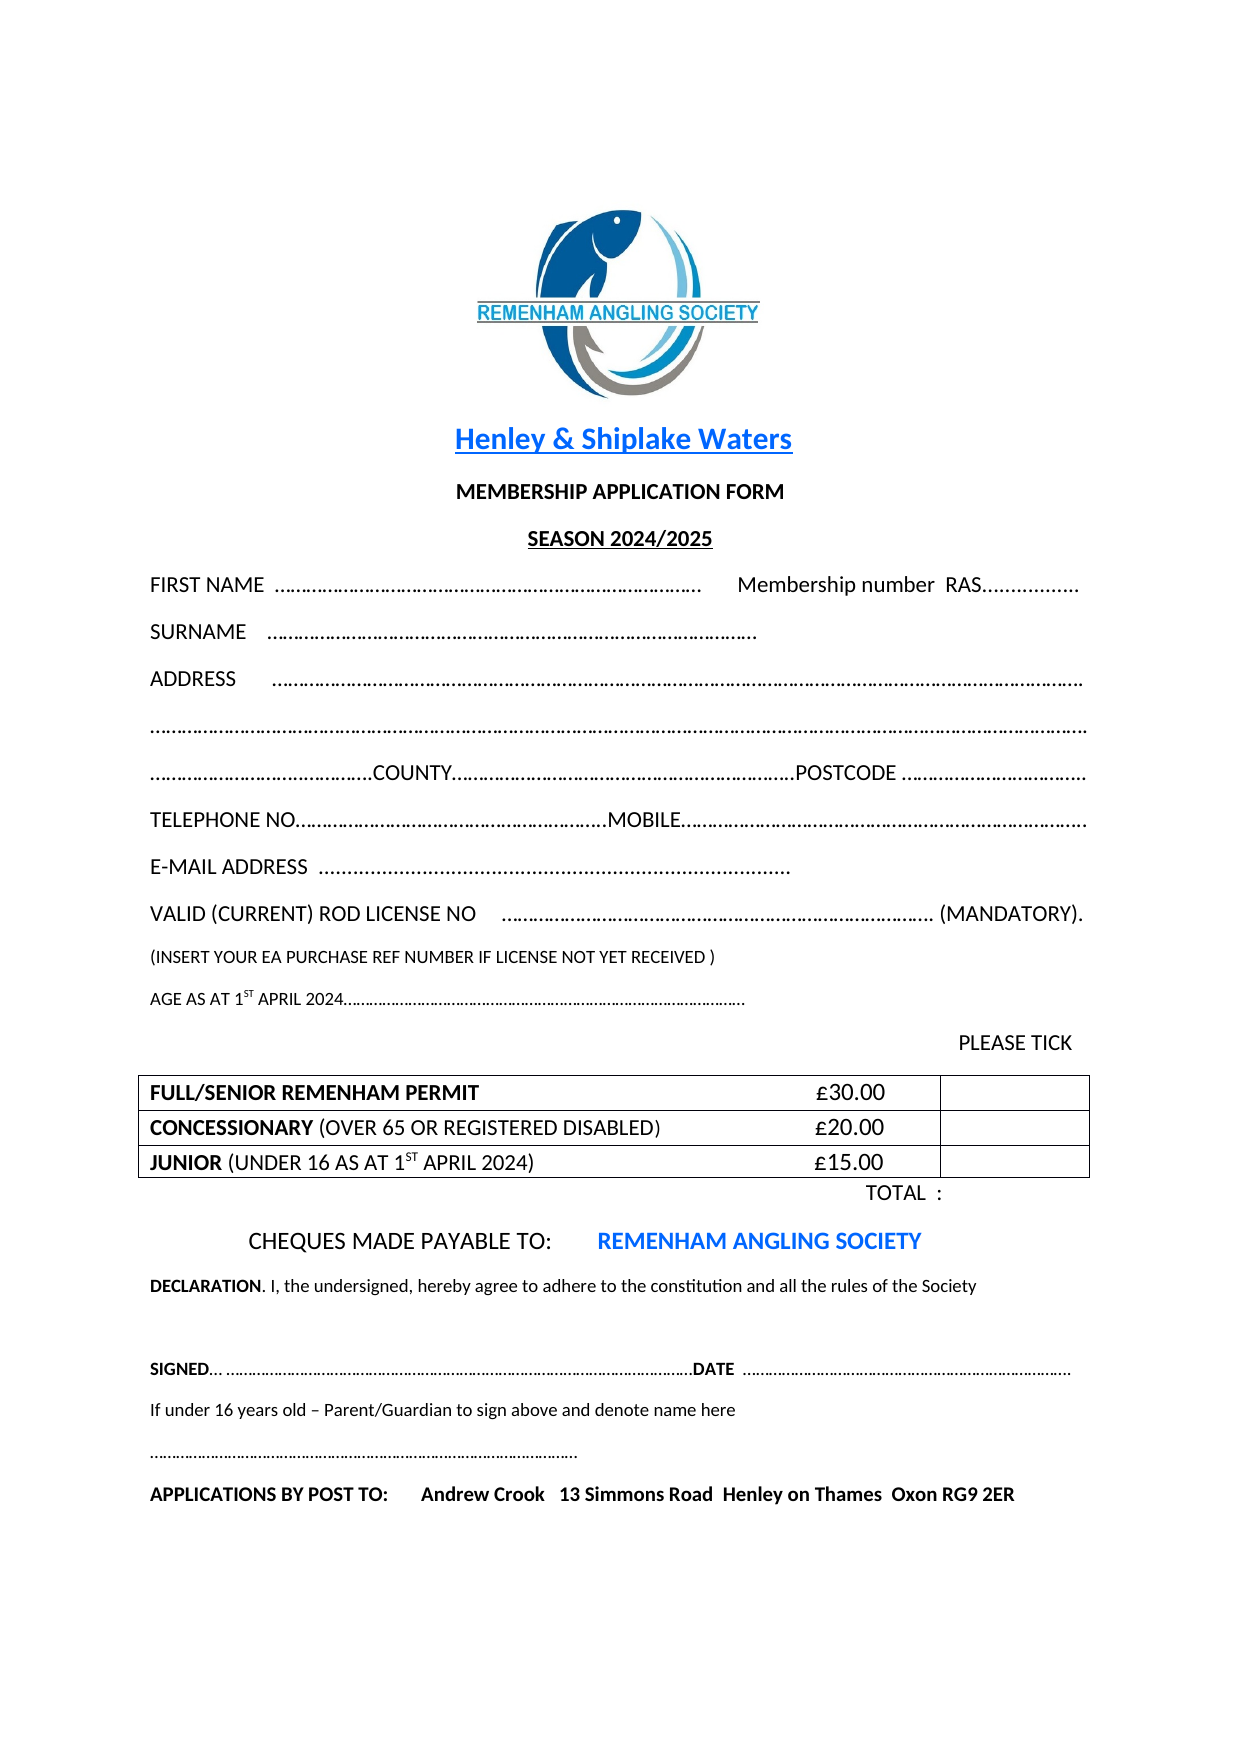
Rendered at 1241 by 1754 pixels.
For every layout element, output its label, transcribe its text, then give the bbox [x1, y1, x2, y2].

text Henley & Shiplake Waters [150, 208, 1090, 457]
table_header [941, 1076, 1089, 1110]
text ADDRESS ………………………………………………………………………………………………………………………………………. [150, 664, 1090, 692]
text PLEASE TICK [150, 1028, 1090, 1056]
text DECLARATION. I, the undersigned, hereby agree to adhere to the constitution and all the rules of the Society [150, 1274, 1090, 1297]
text CHEQUES MADE PAYABLE TO: REMENHAM ANGLING SOCIETY [150, 1225, 1090, 1255]
text TOTAL : [150, 1178, 1090, 1206]
text (INSERT YOUR EA PURCHASE REF NUMBER IF LICENSE NOT YET RECEIVED ) [150, 946, 1090, 968]
text ……………………………………………………………………………………………………………………………………………………………. [150, 711, 1090, 739]
table_cell JUNIOR (UNDER 16 AS AT 1ST APRIL 2024) £15.00 [139, 1146, 940, 1177]
table_cell CONCESSIONARY (OVER 65 OR REGISTERED DISABLED) £20.00 [139, 1111, 940, 1145]
text MEMBERSHIP APPLICATION FORM [150, 477, 1090, 505]
text APPLICATIONS BY POST TO: Andrew Crook 13 Simmons Road Henley on Thames Oxon RG9 2ER [150, 1481, 1090, 1507]
text VALID (CURRENT) ROD LICENSE NO ………………………………………………………………………. (MANDATORY). [150, 899, 1090, 927]
text E-MAIL ADDRESS .................................................................................. [150, 852, 1090, 880]
text FIRST NAME ……………………………………………………………………… Membership number RAS................. [150, 571, 1090, 598]
picture [476, 200, 764, 416]
text ………………………..………….COUNTY………………………………………………………..POSTCODE …………………………….. [150, 758, 1090, 786]
table_cell [941, 1146, 1089, 1177]
text ……………………………………………………………………………………… [150, 1440, 1090, 1463]
text SURNAME ………………………………………………………………………………… [150, 617, 1090, 645]
text AGE AS AT 1ST APRIL 2024………………………………………………………………………………… [150, 987, 1090, 1010]
text SEASON 2024/2025 [150, 524, 1090, 552]
table_cell [941, 1111, 1089, 1145]
text If under 16 years old – Parent/Guardian to sign above and denote name here [150, 1398, 1090, 1421]
text TELEPHONE NO…………………………………………………..MOBILE………………………………………………………………….. [150, 805, 1090, 833]
table_header FULL/SENIOR REMENHAM PERMIT £30.00 [139, 1076, 940, 1110]
text SIGNED… ………………………………………………………………………………………………DATE …………………………………………………………………. [150, 1357, 1090, 1380]
